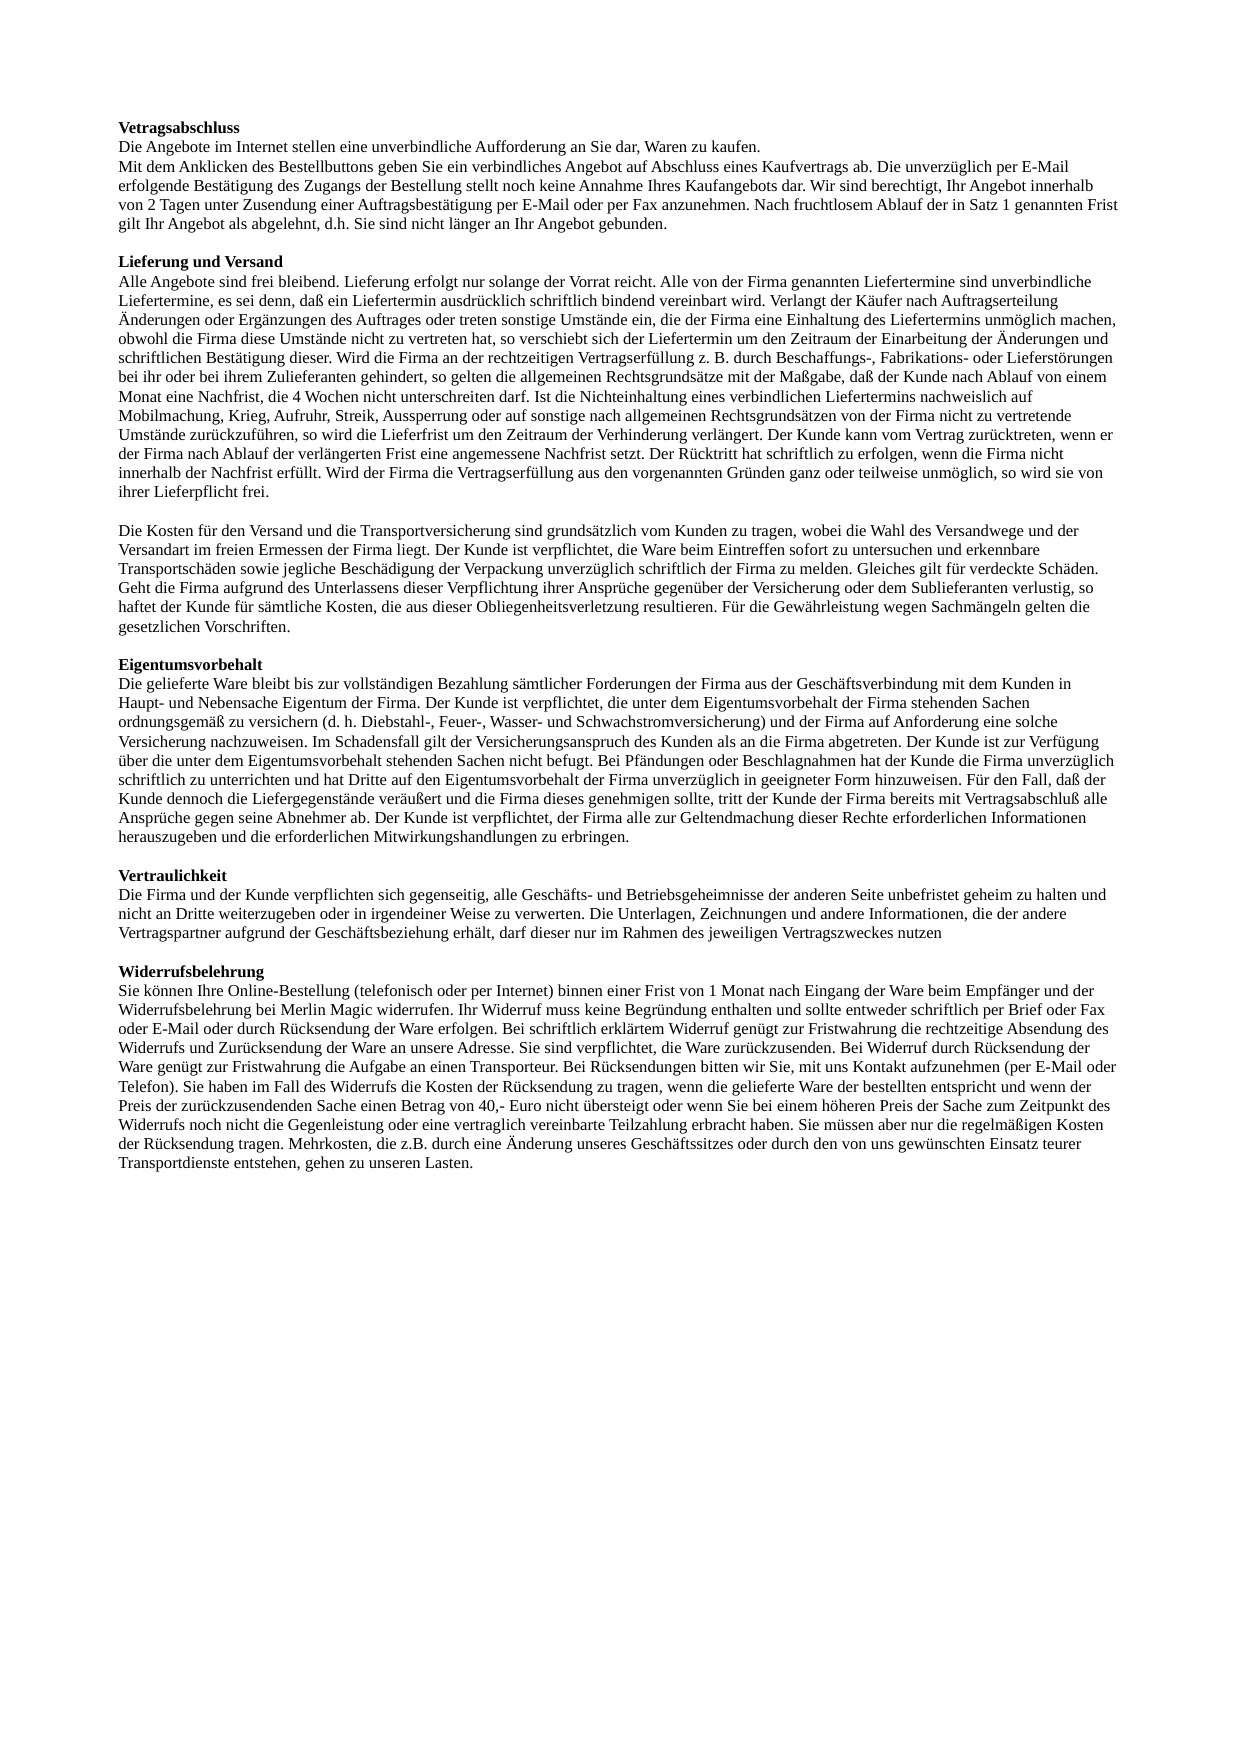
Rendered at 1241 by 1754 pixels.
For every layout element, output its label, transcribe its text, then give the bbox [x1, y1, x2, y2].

text Die Kosten für den Versand und die Transportversicherung sind grundsätzlich vom Kunden zu tragen, wobei die Wahl des Versandwege und der Versandart im freien Ermessen der Firma liegt. Der Kunde ist verpflichtet, die Ware beim Eintreffen sofort zu untersuchen und erkennbare Transportschäden sowie jegliche Beschädigung der Verpackung unverzüglich schriftlich der Firma zu melden. Gleiches gilt für verdeckte Schäden. Geht die Firma aufgrund des Unterlassens dieser Verpflichtung ihrer Ansprüche gegenüber der Versicherung oder dem Sublieferanten verlustig, so haftet der Kunde für sämtliche Kosten, die aus dieser Obliegenheitsverletzung resultieren. Für die Gewährleistung wegen Sachmängeln gelten die gesetzlichen Vorschriften. [118, 521, 1122, 636]
text Die Firma und der Kunde verpflichten sich gegenseitig, alle Geschäfts- und Betriebsgeheimnisse der anderen Seite unbefristet geheim zu halten und nicht an Dritte weiterzugeben oder in irgendeiner Weise zu verwerten. Die Unterlagen, Zeichnungen und andere Informationen, die der andere Vertragspartner aufgrund der Geschäftsbeziehung erhält, darf dieser nur im Rahmen des jeweiligen Vertragszweckes nutzen [118, 885, 1122, 942]
text Widerrufsbelehrung [118, 961, 1122, 981]
text Eigentumsvorbehalt [118, 655, 1122, 674]
text Lieferung und Versand [118, 252, 1122, 271]
text Die Angebote im Internet stellen eine unverbindliche Aufforderung an Sie dar, Waren zu kaufen. [118, 137, 1122, 156]
text Die gelieferte Ware bleibt bis zur vollständigen Bezahlung sämtlicher Forderungen der Firma aus der Geschäftsverbindung mit dem Kunden in Haupt- und Nebensache Eigentum der Firma. Der Kunde ist verpflichtet, die unter dem Eigentumsvorbehalt der Firma stehenden Sachen ordnungsgemäß zu versichern (d. h. Diebstahl-, Feuer-, Wasser- und Schwachstromversicherung) und der Firma auf Anforderung eine solche Versicherung nachzuweisen. Im Schadensfall gilt der Versicherungsanspruch des Kunden als an die Firma abgetreten. Der Kunde ist zur Verfügung über die unter dem Eigentumsvorbehalt stehenden Sachen nicht befugt. Bei Pfändungen oder Beschlagnahmen hat der Kunde die Firma unverzüglich schriftlich zu unterrichten und hat Dritte auf den Eigentumsvorbehalt der Firma unverzüglich in geeigneter Form hinzuweisen. Für den Fall, daß der Kunde dennoch die Liefergegenstände veräußert und die Firma dieses genehmigen sollte, tritt der Kunde der Firma bereits mit Vertragsabschluß alle Ansprüche gegen seine Abnehmer ab. Der Kunde ist verpflichtet, der Firma alle zur Geltendmachung dieser Rechte erforderlichen Informationen herauszugeben und die erforderlichen Mitwirkungshandlungen zu erbringen. [118, 674, 1122, 846]
text Mit dem Anklicken des Bestellbuttons geben Sie ein verbindliches Angebot auf Abschluss eines Kaufvertrags ab. Die unverzüglich per E-Mail erfolgende Bestätigung des Zugangs der Bestellung stellt noch keine Annahme Ihres Kaufangebots dar. Wir sind berechtigt, Ihr Angebot innerhalb von 2 Tagen unter Zusendung einer Auftragsbestätigung per E-Mail oder per Fax anzunehmen. Nach fruchtlosem Ablauf der in Satz 1 genannten Frist gilt Ihr Angebot als abgelehnt, d.h. Sie sind nicht länger an Ihr Angebot gebunden. [118, 156, 1122, 233]
text Vetragsabschluss [118, 118, 1122, 137]
text Vertraulichkeit [118, 866, 1122, 885]
text Sie können Ihre Online-Bestellung (telefonisch oder per Internet) binnen einer Frist von 1 Monat nach Eingang der Ware beim Empfänger und der Widerrufsbelehrung bei Merlin Magic widerrufen. Ihr Widerruf muss keine Begründung enthalten und sollte entweder schriftlich per Brief oder Fax oder E-Mail oder durch Rücksendung der Ware erfolgen. Bei schriftlich erklärtem Widerruf genügt zur Fristwahrung die rechtzeitige Absendung des Widerrufs und Zurücksendung der Ware an unsere Adresse. Sie sind verpflichtet, die Ware zurückzusenden. Bei Widerruf durch Rücksendung der Ware genügt zur Fristwahrung die Aufgabe an einen Transporteur. Bei Rücksendungen bitten wir Sie, mit uns Kontakt aufzunehmen (per E-Mail oder Telefon). Sie haben im Fall des Widerrufs die Kosten der Rücksendung zu tragen, wenn die gelieferte Ware der bestellten entspricht und wenn der Preis der zurückzusendenden Sache einen Betrag von 40,- Euro nicht übersteigt oder wenn Sie bei einem höheren Preis der Sache zum Zeitpunkt des Widerrufs noch nicht die Gegenleistung oder eine vertraglich vereinbarte Teilzahlung erbracht haben. Sie müssen aber nur die regelmäßigen Kosten der Rücksendung tragen. Mehrkosten, die z.B. durch eine Änderung unseres Geschäftssitzes oder durch den von uns gewünschten Einsatz teurer Transportdienste entstehen, gehen zu unseren Lasten. [118, 981, 1122, 1172]
text Alle Angebote sind frei bleibend. Lieferung erfolgt nur solange der Vorrat reicht. Alle von der Firma genannten Liefertermine sind unverbindliche Liefertermine, es sei denn, daß ein Liefertermin ausdrücklich schriftlich bindend vereinbart wird. Verlangt der Käufer nach Auftragserteilung Änderungen oder Ergänzungen des Auftrages oder treten sonstige Umstände ein, die der Firma eine Einhaltung des Liefertermins unmöglich machen, obwohl die Firma diese Umstände nicht zu vertreten hat, so verschiebt sich der Liefertermin um den Zeitraum der Einarbeitung der Änderungen und schriftlichen Bestätigung dieser. Wird die Firma an der rechtzeitigen Vertragserfüllung z. B. durch Beschaffungs-, Fabrikations- oder Lieferstörungen bei ihr oder bei ihrem Zulieferanten gehindert, so gelten die allgemeinen Rechtsgrundsätze mit der Maßgabe, daß der Kunde nach Ablauf von einem Monat eine Nachfrist, die 4 Wochen nicht unterschreiten darf. Ist die Nichteinhaltung eines verbindlichen Liefertermins nachweislich auf Mobilmachung, Krieg, Aufruhr, Streik, Aussperrung oder auf sonstige nach allgemeinen Rechtsgrundsätzen von der Firma nicht zu vertretende Umstände zurückzuführen, so wird die Lieferfrist um den Zeitraum der Verhinderung verlängert. Der Kunde kann vom Vertrag zurücktreten, wenn er der Firma nach Ablauf der verlängerten Frist eine angemessene Nachfrist setzt. Der Rücktritt hat schriftlich zu erfolgen, wenn die Firma nicht innerhalb der Nachfrist erfüllt. Wird der Firma die Vertragserfüllung aus den vorgenannten Gründen ganz oder teilweise unmöglich, so wird sie von ihrer Lieferpflicht frei. [118, 271, 1122, 501]
